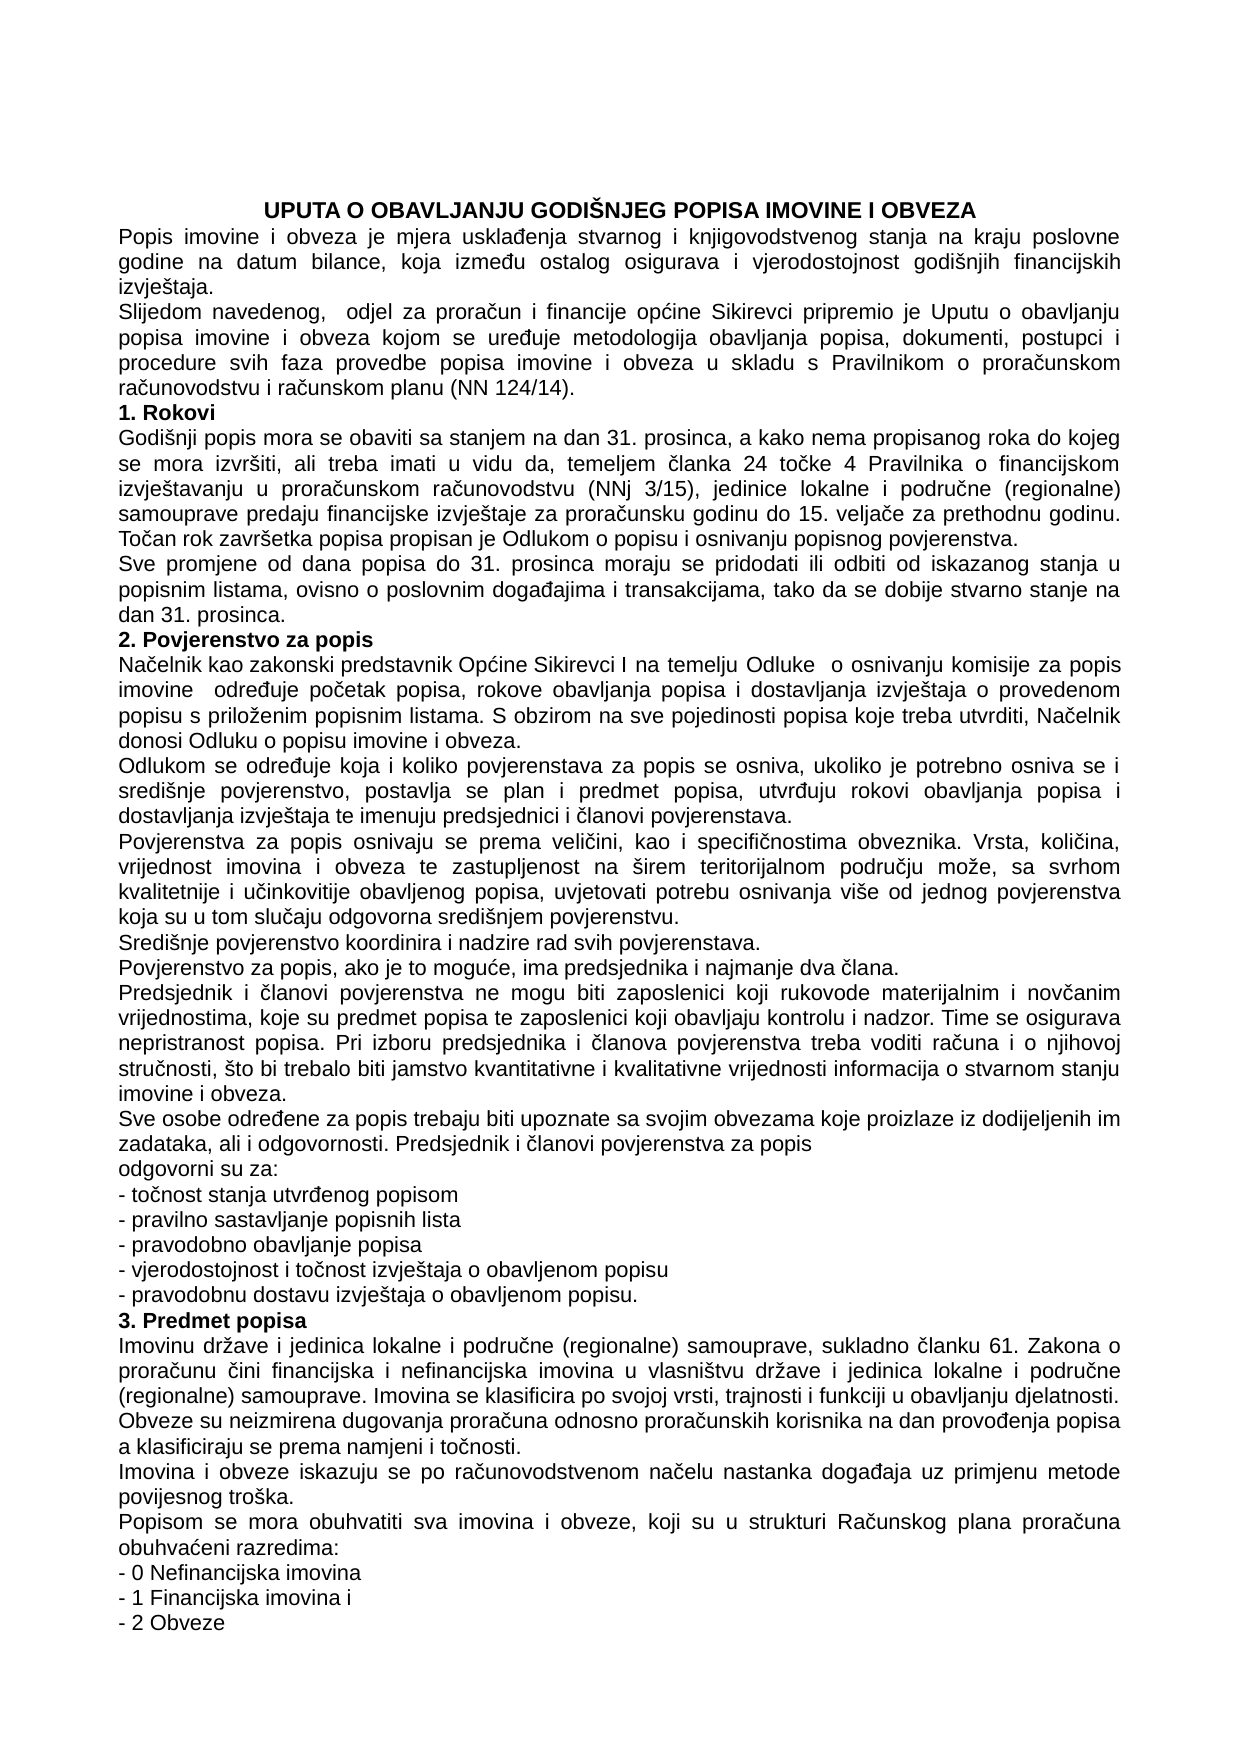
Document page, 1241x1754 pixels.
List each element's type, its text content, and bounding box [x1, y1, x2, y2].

text - pravilno sastavljanje popisnih lista [118, 1207, 1122, 1232]
text UPUTA O OBAVLJANJU GODIŠNJEG POPISA IMOVINE I OBVEZA [118, 197, 1122, 223]
text Slijedom navedenog, odjel za proračun i financije općine Sikirevci pripremio je Uputu o obavljanju popisa imovine i obveza kojom se uređuje metodologija obavljanja popisa, dokumenti, postupci i procedure svih faza provedbe popisa imovine i obveza u skladu s Pravilnikom o proračunskom računovodstvu i računskom planu (NN 124/14). [118, 299, 1122, 400]
text Sve osobe određene za popis trebaju biti upoznate sa svojim obvezama koje proizlaze iz dodijeljenih im zadataka, ali i odgovornosti. Predsjednik i članovi povjerenstva za popis [118, 1106, 1122, 1156]
text Načelnik kao zakonski predstavnik Općine Sikirevci I na temelju Odluke o osnivanju komisije za popis imovine određuje početak popisa, rokove obavljanja popisa i dostavljanja izvještaja o provedenom popisu s priloženim popisnim listama. S obzirom na sve pojedinosti popisa koje treba utvrditi, Načelnik donosi Odluku o popisu imovine i obveza. [118, 652, 1122, 753]
text odgovorni su za: [118, 1156, 1122, 1181]
text Imovinu države i jedinica lokalne i područne (regionalne) samouprave, sukladno članku 61. Zakona o proračunu čini financijska i nefinancijska imovina u vlasništvu države i jedinica lokalne i područne (regionalne) samouprave. Imovina se klasificira po svojoj vrsti, trajnosti i funkciji u obavljanju djelatnosti. [118, 1333, 1122, 1408]
text - 0 Nefinancijska imovina [118, 1559, 1122, 1585]
text - pravodobnu dostavu izvještaja o obavljenom popisu. [118, 1282, 1122, 1307]
text Sve promjene od dana popisa do 31. prosinca moraju se pridodati ili odbiti od iskazanog stanja u popisnim listama, ovisno o poslovnim događajima i transakcijama, tako da se dobije stvarno stanje na dan 31. prosinca. [118, 551, 1122, 627]
text Povjerenstva za popis osnivaju se prema veličini, kao i specifičnostima obveznika. Vrsta, količina, vrijednost imovina i obveza te zastupljenost na širem teritorijalnom području može, sa svrhom kvalitetnije i učinkovitije obavljenog popisa, uvjetovati potrebu osnivanja više od jednog povjerenstva koja su u tom slučaju odgovorna središnjem povjerenstvu. [118, 828, 1122, 929]
text 2. Povjerenstvo za popis [118, 627, 1122, 652]
text Imovina i obveze iskazuju se po računovodstvenom načelu nastanka događaja uz primjenu metode povijesnog troška. [118, 1459, 1122, 1509]
text - 1 Financijska imovina i [118, 1585, 1122, 1610]
text - vjerodostojnost i točnost izvještaja o obavljenom popisu [118, 1257, 1122, 1282]
text Popis imovine i obveza je mjera usklađenja stvarnog i knjigovodstvenog stanja na kraju poslovne godine na datum bilance, koja između ostalog osigurava i vjerodostojnost godišnjih financijskih izvještaja. [118, 223, 1122, 299]
text - točnost stanja utvrđenog popisom [118, 1181, 1122, 1207]
text Godišnji popis mora se obaviti sa stanjem na dan 31. prosinca, a kako nema propisanog roka do kojeg se mora izvršiti, ali treba imati u vidu da, temeljem članka 24 točke 4 Pravilnika o financijskom izvještavanju u proračunskom računovodstvu (NNj 3/15), jedinice lokalne i područne (regionalne) samouprave predaju financijske izvještaje za proračunsku godinu do 15. veljače za prethodnu godinu. Točan rok završetka popisa propisan je Odlukom o popisu i osnivanju popisnog povjerenstva. [118, 425, 1122, 551]
text 3. Predmet popisa [118, 1307, 1122, 1333]
text - 2 Obveze [118, 1610, 1122, 1635]
text Odlukom se određuje koja i koliko povjerenstava za popis se osniva, ukoliko je potrebno osniva se i središnje povjerenstvo, postavlja se plan i predmet popisa, utvrđuju rokovi obavljanja popisa i dostavljanja izvještaja te imenuju predsjednici i članovi povjerenstava. [118, 753, 1122, 828]
text - pravodobno obavljanje popisa [118, 1232, 1122, 1257]
text Povjerenstvo za popis, ako je to moguće, ima predsjednika i najmanje dva člana. [118, 954, 1122, 980]
text Središnje povjerenstvo koordinira i nadzire rad svih povjerenstava. [118, 929, 1122, 954]
text Popisom se mora obuhvatiti sva imovina i obveze, koji su u strukturi Računskog plana proračuna obuhvaćeni razredima: [118, 1509, 1122, 1559]
text Obveze su neizmirena dugovanja proračuna odnosno proračunskih korisnika na dan provođenja popisa a klasificiraju se prema namjeni i točnosti. [118, 1408, 1122, 1459]
text 1. Rokovi [118, 400, 1122, 425]
text Predsjednik i članovi povjerenstva ne mogu biti zaposlenici koji rukovode materijalnim i novčanim vrijednostima, koje su predmet popisa te zaposlenici koji obavljaju kontrolu i nadzor. Time se osigurava nepristranost popisa. Pri izboru predsjednika i članova povjerenstva treba voditi računa i o njihovoj stručnosti, što bi trebalo biti jamstvo kvantitativne i kvalitativne vrijednosti informacija o stvarnom stanju imovine i obveza. [118, 980, 1122, 1106]
